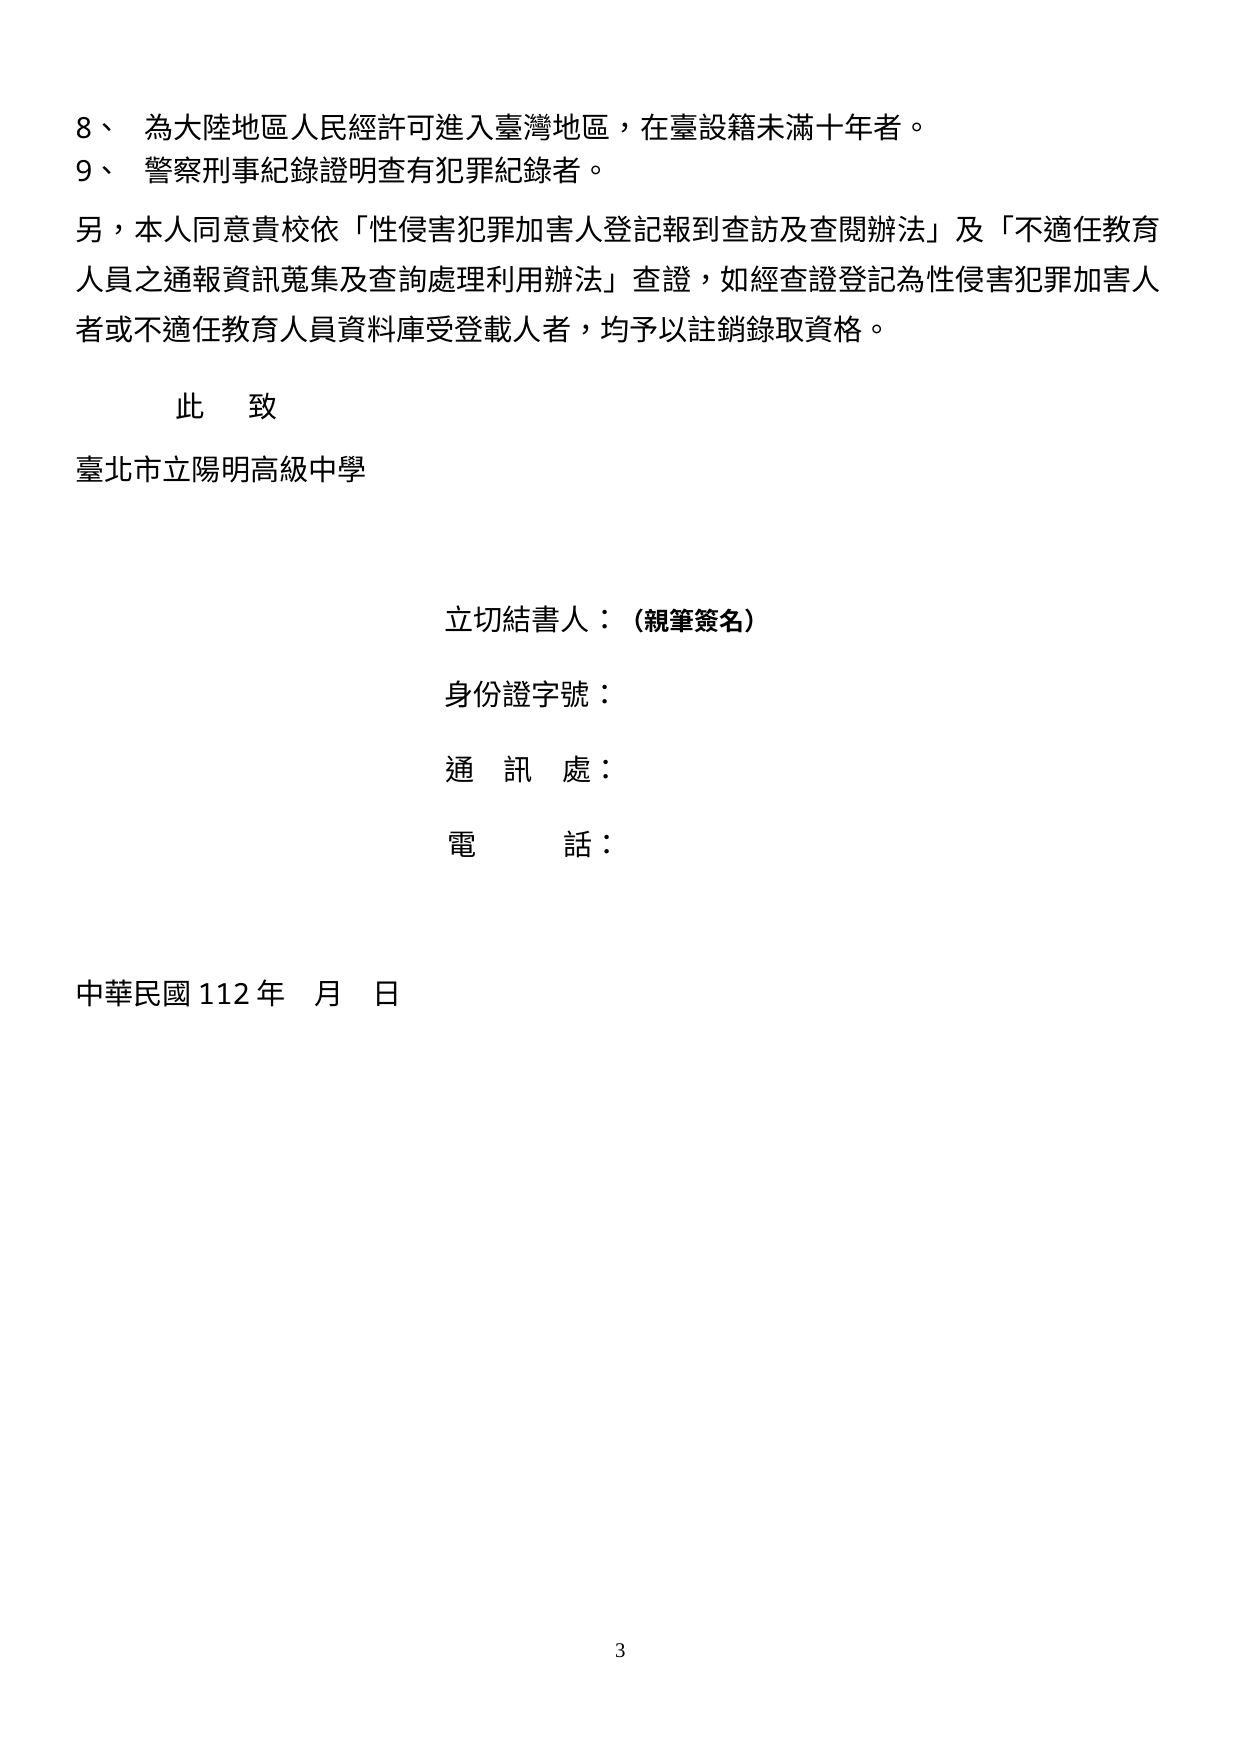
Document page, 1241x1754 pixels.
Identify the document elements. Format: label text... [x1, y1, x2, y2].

text 中華民國112年 月 日 [75, 951, 1165, 1013]
text 通 訊 處： [445, 726, 1165, 788]
text 電 話： [447, 801, 1165, 863]
text 臺北市立陽明高級中學 [75, 426, 1165, 488]
text 立切結書人：（親筆簽名） [75, 576, 1165, 638]
list 為大陸地區人民經許可進入臺灣地區，在臺設籍未滿十年者。 [75, 113, 1165, 144]
list 警察刑事紀錄證明查有犯罪紀錄者。 [75, 157, 1165, 188]
text 此 致 [75, 363, 1165, 426]
text 身份證字號： [75, 651, 1165, 713]
text 另，本人同意貴校依「性侵害犯罪加害人登記報到查訪及查閱辦法」及「不適任教育人員之通報資訊蒐集及查詢處理利用辦法」查證，如經查證登記為性侵害犯罪加害人者或不適任教育人員資料庫受登載人者，均予以註銷錄取資格。 [75, 201, 1165, 351]
